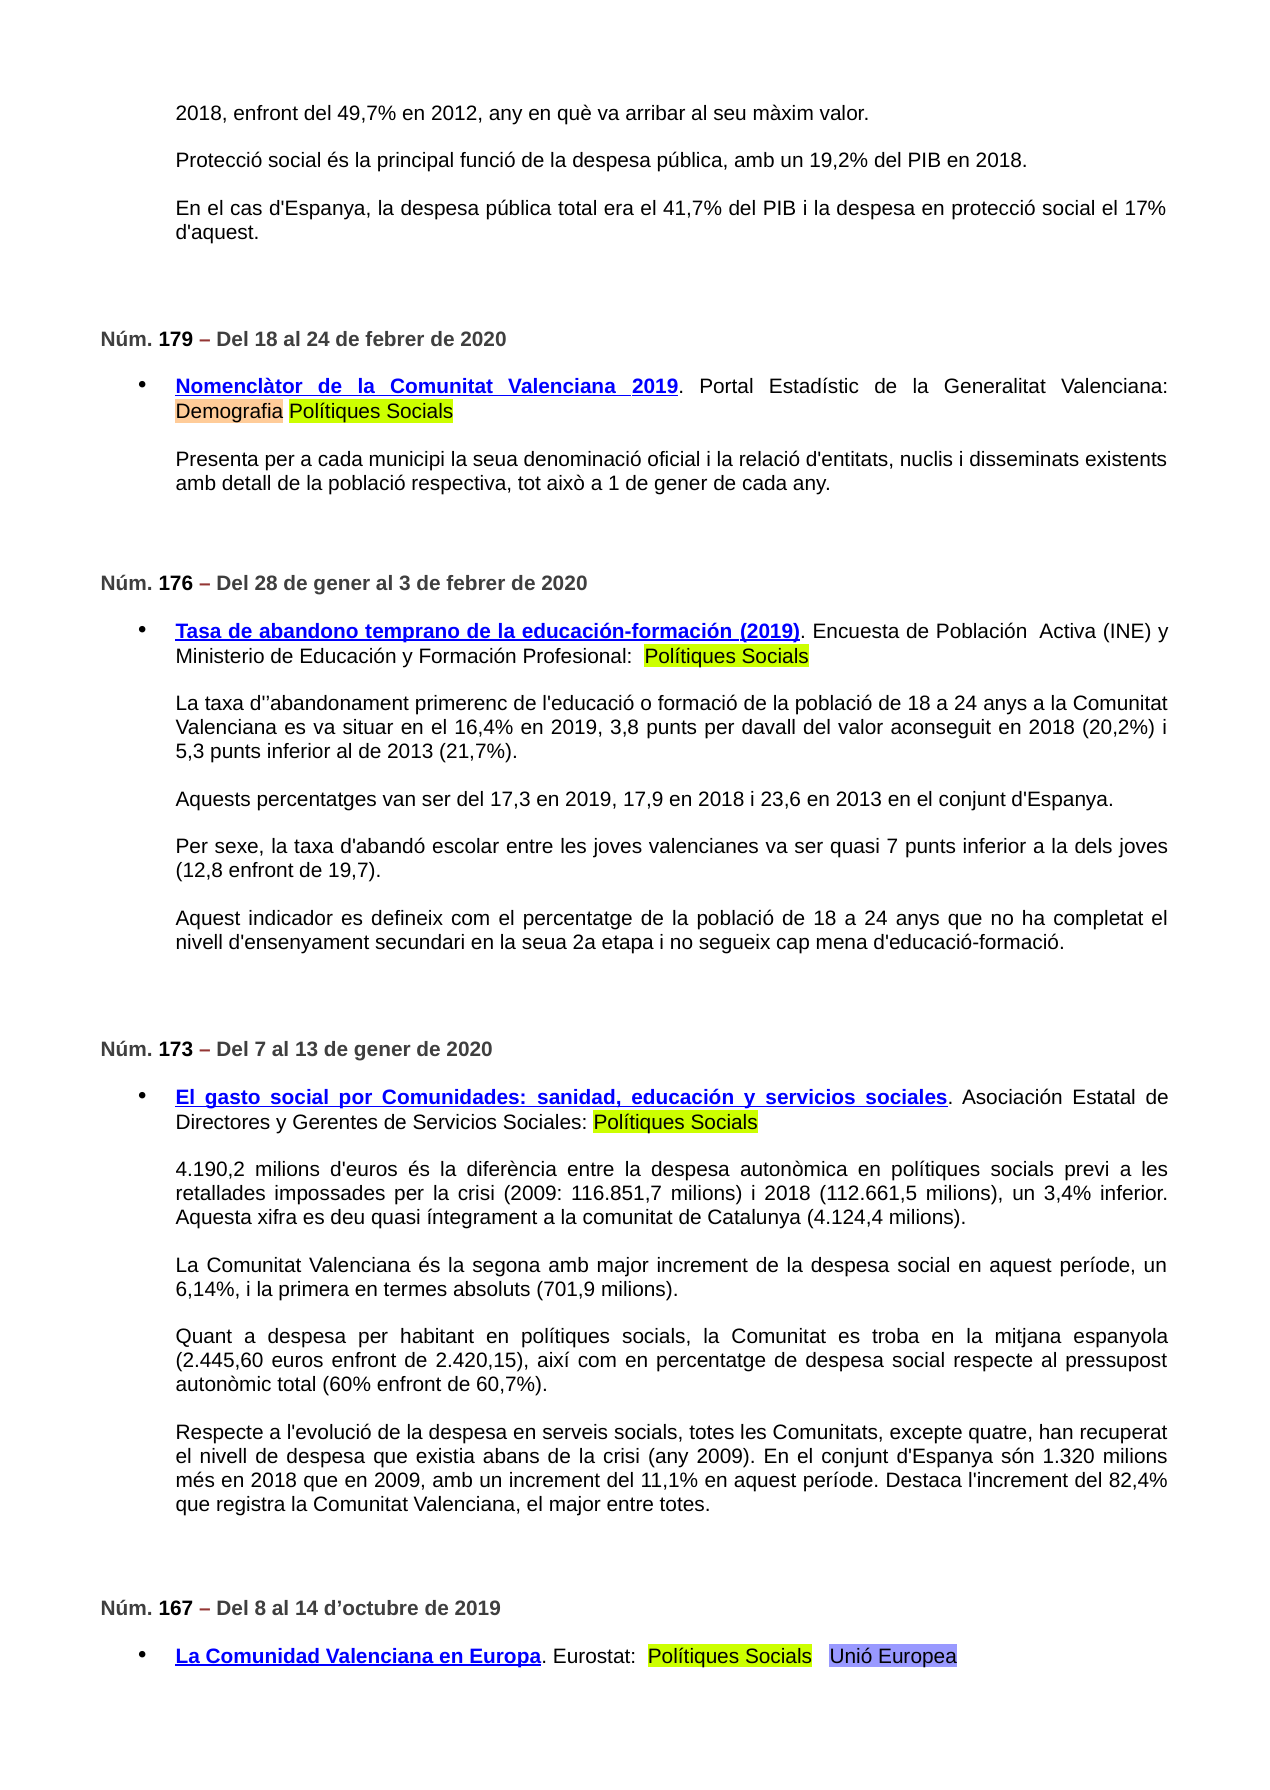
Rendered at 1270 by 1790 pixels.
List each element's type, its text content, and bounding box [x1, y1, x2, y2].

text Núm. 167 – Del 8 al 14 d’octubre de 2019 [100, 1596, 1169, 1620]
text Quant a despesa per habitant en polítiques socials, la Comunitat es troba en la mitjana espanyola (2.445,60 euros enfront de 2.420,15), així com en percentatge de despesa social respecte al pressupost autonòmic total (60% enfront de 60,7%). [175, 1324, 1169, 1396]
text Per sexe, la taxa d'abandó escolar entre les joves valencianes va ser quasi 7 punts inferior a la dels joves (12,8 enfront de 19,7). [175, 834, 1169, 882]
text Presenta per a cada municipi la seua denominació oficial i la relació d'entitats, nuclis i disseminats existents amb detall de la població respectiva, tot això a 1 de gener de cada any. [175, 447, 1169, 495]
text 4.190,2 milions d'euros és la diferència entre la despesa autonòmica en polítiques socials previ a les retallades impossades per la crisi (2009: 116.851,7 milions) i 2018 (112.661,5 milions), un 3,4% inferior. Aquesta xifra es deu quasi íntegrament a la comunitat de Catalunya (4.124,4 milions). [175, 1157, 1169, 1229]
list Nomenclàtor de la Comunitat Valenciana 2019. Portal Estadístic de la Generalitat Valenciana: Demografia Polítiques Socials [138, 374, 1169, 423]
text Respecte a l'evolució de la despesa en serveis socials, totes les Comunitats, excepte quatre, han recuperat el nivell de despesa que existia abans de la crisi (any 2009). En el conjunt d'Espanya són 1.320 milions més en 2018 que en 2009, amb un increment del 11,1% en aquest període. Destaca l'increment del 82,4% que registra la Comunitat Valenciana, el major entre totes. [175, 1420, 1169, 1516]
text Núm. 176 – Del 28 de gener al 3 de febrer de 2020 [100, 571, 1169, 595]
text La taxa d'’abandonament primerenc de l'educació o formació de la població de 18 a 24 anys a la Comunitat Valenciana es va situar en el 16,4% en 2019, 3,8 punts per davall del valor aconseguit en 2018 (20,2%) i 5,3 punts inferior al de 2013 (21,7%). [175, 691, 1169, 763]
text Núm. 173 – Del 7 al 13 de gener de 2020 [100, 1037, 1169, 1061]
text Aquest indicador es defineix com el percentatge de la població de 18 a 24 anys que no ha completat el nivell d'ensenyament secundari en la seua 2a etapa i no segueix cap mena d'educació-formació. [175, 906, 1169, 954]
text Protecció social és la principal funció de la despesa pública, amb un 19,2% del PIB en 2018. [175, 148, 1169, 172]
text Núm. 179 – Del 18 al 24 de febrer de 2020 [100, 327, 1169, 351]
list La Comunidad Valenciana en Europa. Eurostat: Polítiques Socials Unió Europea [138, 1643, 1169, 1668]
list Tasa de abandono temprano de la educación-formación (2019). Encuesta de Población Activa (INE) y Ministerio de Educación y Formación Profesional: Polítiques Socials [138, 618, 1169, 667]
text En el cas d'Espanya, la despesa pública total era el 41,7% del PIB i la despesa en protecció social el 17% d'aquest. [175, 196, 1169, 243]
text 2018, enfront del 49,7% en 2012, any en què va arribar al seu màxim valor. [175, 100, 1169, 124]
text La Comunitat Valenciana és la segona amb major increment de la despesa social en aquest període, un 6,14%, i la primera en termes absoluts (701,9 milions). [175, 1253, 1169, 1301]
text Aquests percentatges van ser del 17,3 en 2019, 17,9 en 2018 i 23,6 en 2013 en el conjunt d'Espanya. [175, 787, 1169, 811]
list El gasto social por Comunidades: sanidad, educación y servicios sociales. Asociación Estatal de Directores y Gerentes de Servicios Sociales: Polítiques Socials [138, 1084, 1169, 1133]
